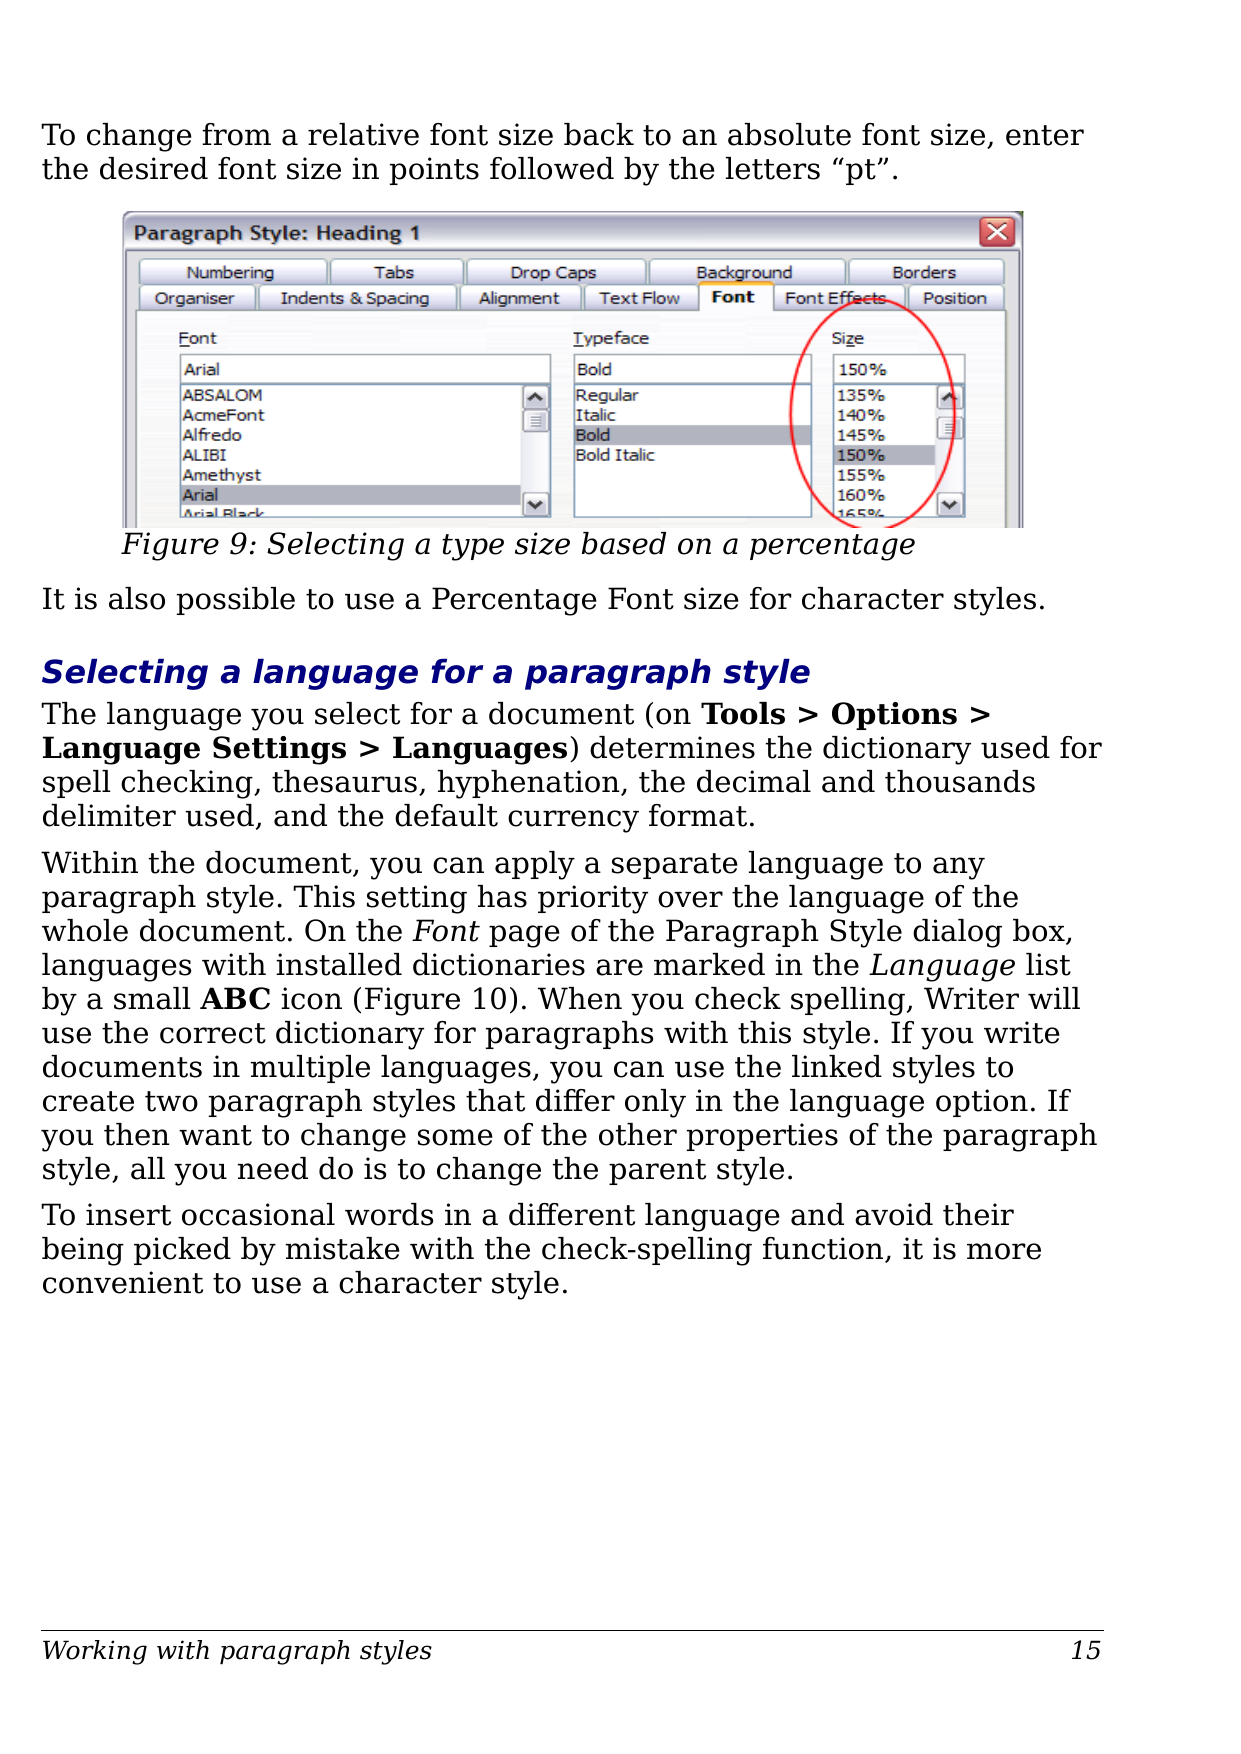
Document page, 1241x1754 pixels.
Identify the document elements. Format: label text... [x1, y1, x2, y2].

text To change from a relative font size back to an absolute font size, enter the desired font size in points followed by the letters “pt”. [41, 118, 1104, 186]
text Figure 9: Selecting a type size based on a percentage [122, 528, 1024, 561]
subtitle Selecting a language for a paragraph style [41, 654, 1104, 691]
text The language you select for a document (on Tools > Options > Language Settings > Languages) determines the dictionary used for spell checking, thesaurus, hyphenation, the decimal and thousands delimiter used, and the default currency format. [41, 697, 1104, 834]
text To insert occasional words in a different language and avoid their being picked by mistake with the check-spelling function, it is more convenient to use a character style. [41, 1198, 1104, 1300]
text Within the document, you can apply a separate language to any paragraph style. This setting has priority over the language of the whole document. On the Font page of the Paragraph Style dialog box, languages with installed dictionaries are marked in the Language list by a small ABC icon (Figure 10). When you check spelling, Writer will use the correct dictionary for paragraphs with this style. If you write documents in multiple languages, you can use the linked styles to create two paragraph styles that differ only in the language option. If you then want to change some of the other properties of the paragraph style, all you need do is to change the parent style. [41, 846, 1104, 1186]
text It is also possible to use a Percentage Font size for character styles. [41, 582, 1104, 616]
picture [122, 211, 1024, 528]
